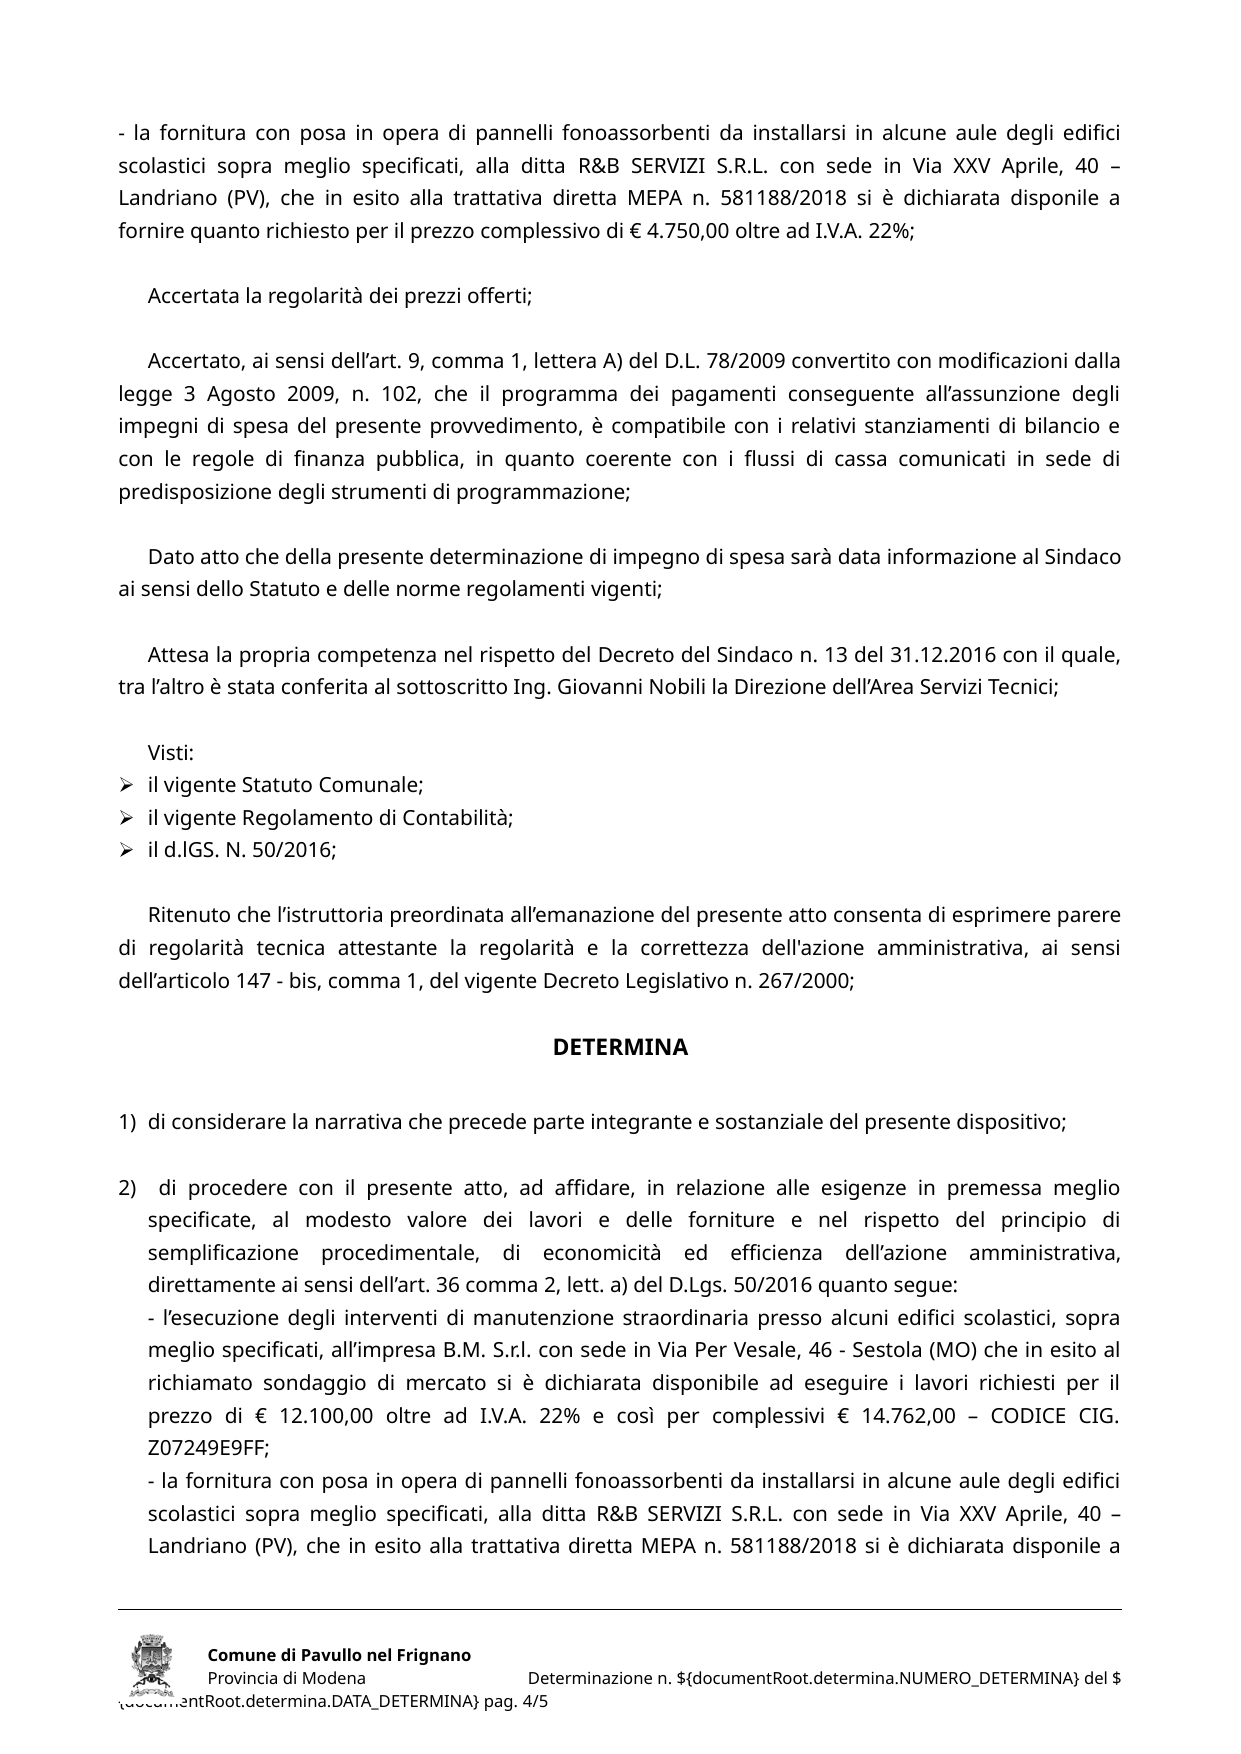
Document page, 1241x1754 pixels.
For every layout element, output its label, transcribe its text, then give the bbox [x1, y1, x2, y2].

picture [120, 1631, 183, 1704]
list di considerare la narrativa che precede parte integrante e sostanziale del presente dispositivo; [118, 1107, 1122, 1136]
text Attesa la propria competenza nel rispetto del Decreto del Sindaco n. 13 del 31.12.2016 con il quale, tra l’altro è stata conferita al sottoscritto Ing. Giovanni Nobili la Direzione dell’Area Servizi Tecnici; [118, 640, 1122, 701]
text - la fornitura con posa in opera di pannelli fonoassorbenti da installarsi in alcune aule degli edifici scolastici sopra meglio specificati, alla ditta R&B SERVIZI S.R.L. con sede in Via XXV Aprile, 40 – Landriano (PV), che in esito alla trattativa diretta MEPA n. 581188/2018 si è dichiarata disponile a fornire quanto richiesto per il prezzo complessivo di € 4.750,00 oltre ad I.V.A. 22%; [118, 118, 1122, 244]
text Accertata la regolarità dei prezzi offerti; [118, 281, 1122, 309]
text Visti: [118, 738, 1122, 766]
text Accertato, ai sensi dell’art. 9, comma 1, lettera A) del D.L. 78/2009 convertito con modificazioni dalla legge 3 Agosto 2009, n. 102, che il programma dei pagamenti conseguente all’assunzione degli impegni di spesa del presente provvedimento, è compatibile con i relativi stanziamenti di bilancio e con le regole di finanza pubblica, in quanto coerente con i flussi di cassa comunicati in sede di predisposizione degli strumenti di programmazione; [118, 346, 1122, 505]
text Dato atto che della presente determinazione di impegno di spesa sarà data informazione al Sindaco ai sensi dello Statuto e delle norme regolamenti vigenti; [118, 542, 1122, 603]
list il vigente Statuto Comunale; [118, 770, 1122, 799]
text Ritenuto che l’istruttoria preordinata all’emanazione del presente atto consenta di esprimere parere di regolarità tecnica attestante la regolarità e la correttezza dell'azione amministrativa, ai sensi dell’articolo 147 - bis, comma 1, del vigente Decreto Legislativo n. 267/2000; [118, 901, 1122, 994]
list di procedere con il presente atto, ad affidare, in relazione alle esigenze in premessa meglio specificate, al modesto valore dei lavori e delle forniture e nel rispetto del principio di semplificazione procedimentale, di economicità ed efficienza dell’azione amministrativa, direttamente ai sensi dell’art. 36 comma 2, lett. a) del D.Lgs. 50/2016 quanto segue: [118, 1173, 1122, 1299]
list - l’esecuzione degli interventi di manutenzione straordinaria presso alcuni edifici scolastici, sopra meglio specificati, all’impresa B.M. S.r.l. con sede in Via Per Vesale, 46 - Sestola (MO) che in esito al richiamato sondaggio di mercato si è dichiarata disponibile ad eseguire i lavori richiesti per il prezzo di € 12.100,00 oltre ad I.V.A. 22% e così per complessivi € 14.762,00 – CODICE CIG. Z07249E9FF; [118, 1303, 1122, 1462]
list il vigente Regolamento di Contabilità; [118, 803, 1122, 831]
text DETERMINA [118, 1031, 1122, 1062]
list il d.lGS. N. 50/2016; [118, 835, 1122, 864]
list - la fornitura con posa in opera di pannelli fonoassorbenti da installarsi in alcune aule degli edifici scolastici sopra meglio specificati, alla ditta R&B SERVIZI S.R.L. con sede in Via XXV Aprile, 40 – Landriano (PV), che in esito alla trattativa diretta MEPA n. 581188/2018 si è dichiarata disponile a [118, 1466, 1122, 1560]
